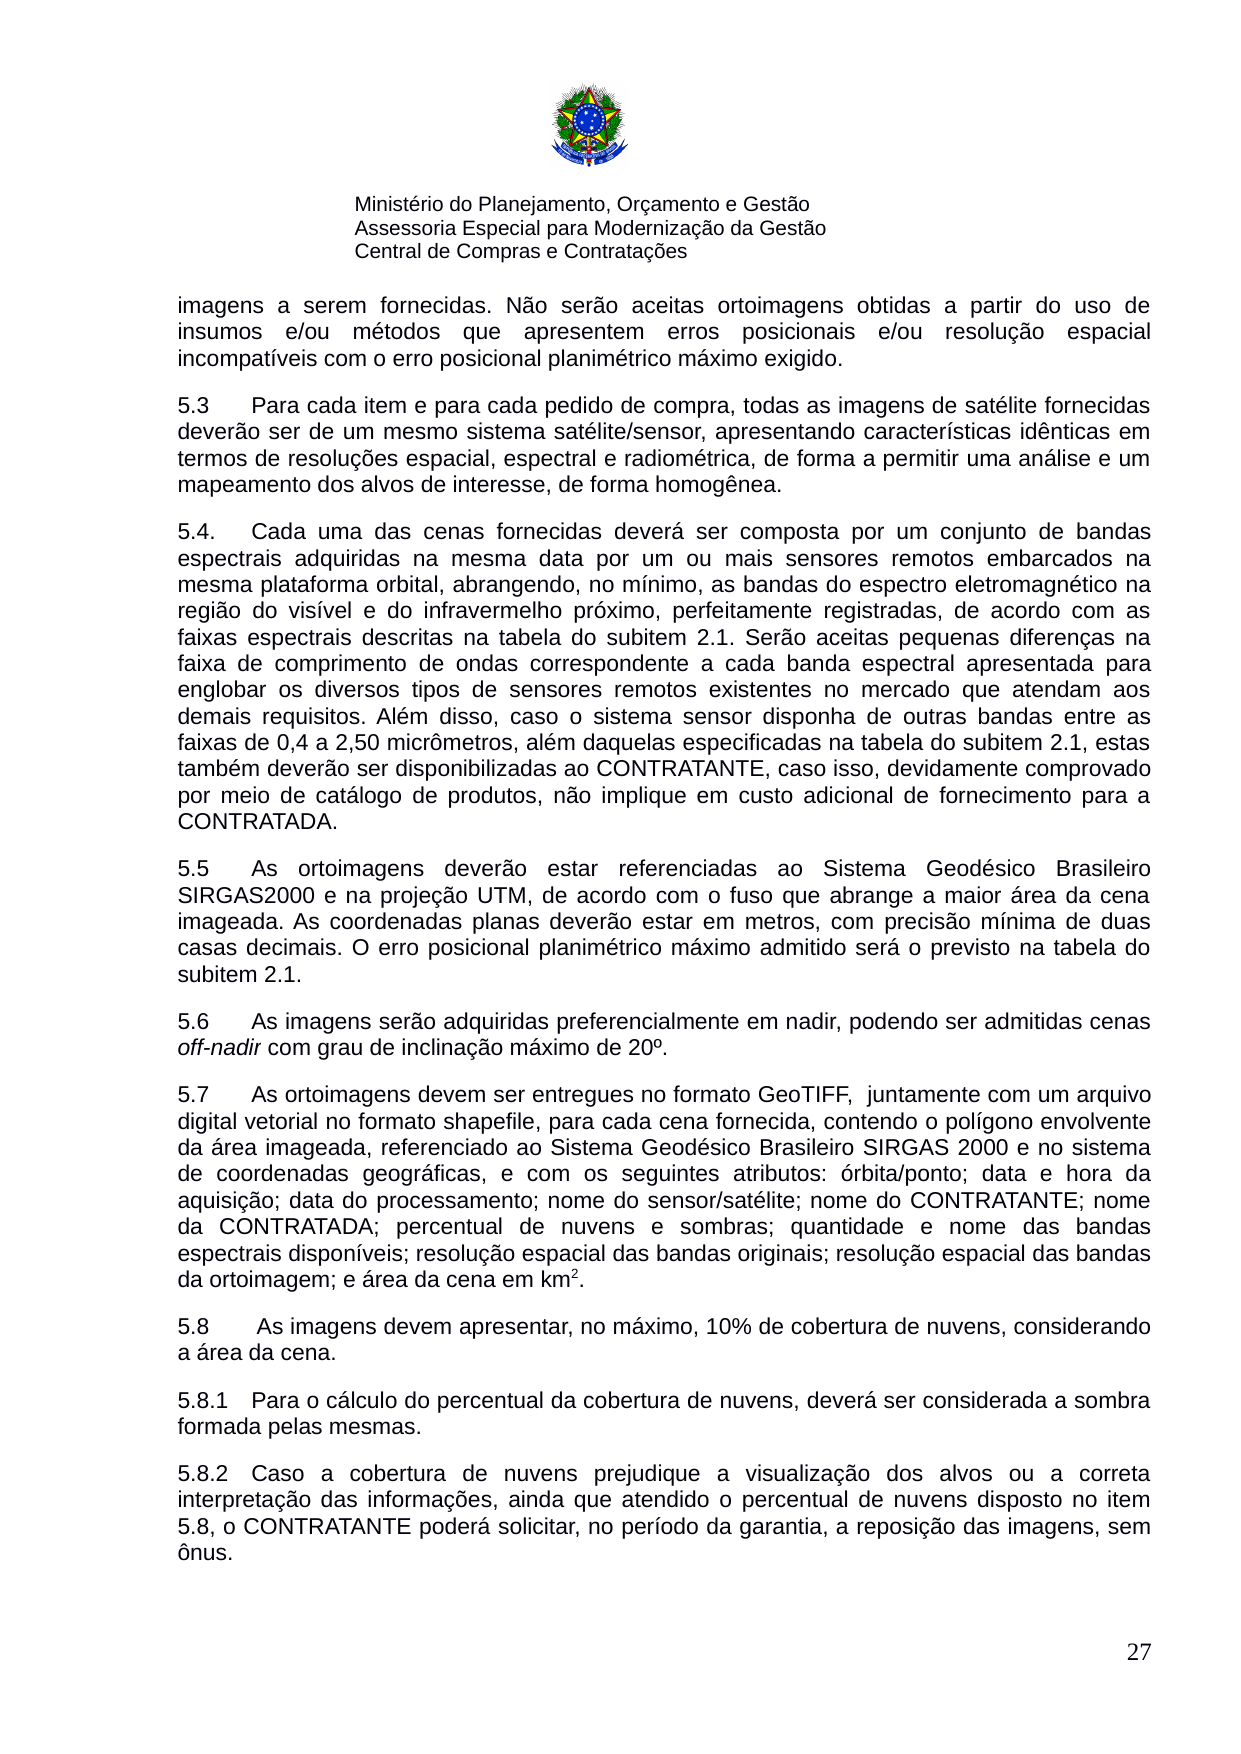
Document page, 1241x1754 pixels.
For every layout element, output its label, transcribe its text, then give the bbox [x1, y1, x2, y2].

text 5.6 As imagens serão adquiridas preferencialmente em nadir, podendo ser admitidas cenas off-nadir com grau de inclinação máximo de 20º. [177, 1008, 1152, 1061]
text 5.4. Cada uma das cenas fornecidas deverá ser composta por um conjunto de bandas espectrais adquiridas na mesma data por um ou mais sensores remotos embarcados na mesma plataforma orbital, abrangendo, no mínimo, as bandas do espectro eletromagnético na região do visível e do infravermelho próximo, perfeitamente registradas, de acordo com as faixas espectrais descritas na tabela do subitem 2.1. Serão aceitas pequenas diferenças na faixa de comprimento de ondas correspondente a cada banda espectral apresentada para englobar os diversos tipos de sensores remotos existentes no mercado que atendam aos demais requisitos. Além disso, caso o sistema sensor disponha de outras bandas entre as faixas de 0,4 a 2,50 micrômetros, além daquelas especificadas na tabela do subitem 2.1, estas também deverão ser disponibilizadas ao CONTRATANTE, caso isso, devidamente comprovado por meio de catálogo de produtos, não implique em custo adicional de fornecimento para a CONTRATADA. [177, 518, 1152, 834]
text imagens a serem fornecidas. Não serão aceitas ortoimagens obtidas a partir do uso de insumos e/ou métodos que apresentem erros posicionais e/ou resolução espacial incompatíveis com o erro posicional planimétrico máximo exigido. [177, 292, 1152, 371]
text 5.3 Para cada item e para cada pedido de compra, todas as imagens de satélite fornecidas deverão ser de um mesmo sistema satélite/sensor, apresentando características idênticas em termos de resoluções espacial, espectral e radiométrica, de forma a permitir uma análise e um mapeamento dos alvos de interesse, de forma homogênea. [177, 392, 1152, 497]
text 5.5 As ortoimagens deverão estar referenciadas ao Sistema Geodésico Brasileiro SIRGAS2000 e na projeção UTM, de acordo com o fuso que abrange a maior área da cena imageada. As coordenadas planas deverão estar em metros, com precisão mínima de duas casas decimais. O erro posicional planimétrico máximo admitido será o previsto na tabela do subitem 2.1. [177, 855, 1152, 987]
text 5.8.2 Caso a cobertura de nuvens prejudique a visualização dos alvos ou a correta interpretação das informações, ainda que atendido o percentual de nuvens disposto no item 5.8, o CONTRATANTE poderá solicitar, no período da garantia, a reposição das imagens, sem ônus. [177, 1460, 1152, 1566]
text 5.8.1 Para o cálculo do percentual da cobertura de nuvens, deverá ser considerada a sombra formada pelas mesmas. [177, 1387, 1152, 1439]
text 5.8 As imagens devem apresentar, no máximo, 10% de cobertura de nuvens, considerando a área da cena. [177, 1313, 1152, 1366]
picture [547, 81, 630, 168]
text 5.7 As ortoimagens devem ser entregues no formato GeoTIFF, juntamente com um arquivo digital vetorial no formato shapefile, para cada cena fornecida, contendo o polígono envolvente da área imageada, referenciado ao Sistema Geodésico Brasileiro SIRGAS 2000 e no sistema de coordenadas geográficas, e com os seguintes atributos: órbita/ponto; data e hora da aquisição; data do processamento; nome do sensor/satélite; nome do CONTRATANTE; nome da CONTRATADA; percentual de nuvens e sombras; quantidade e nome das bandas espectrais disponíveis; resolução espacial das bandas originais; resolução espacial das bandas da ortoimagem; e área da cena em km2. [177, 1081, 1152, 1292]
